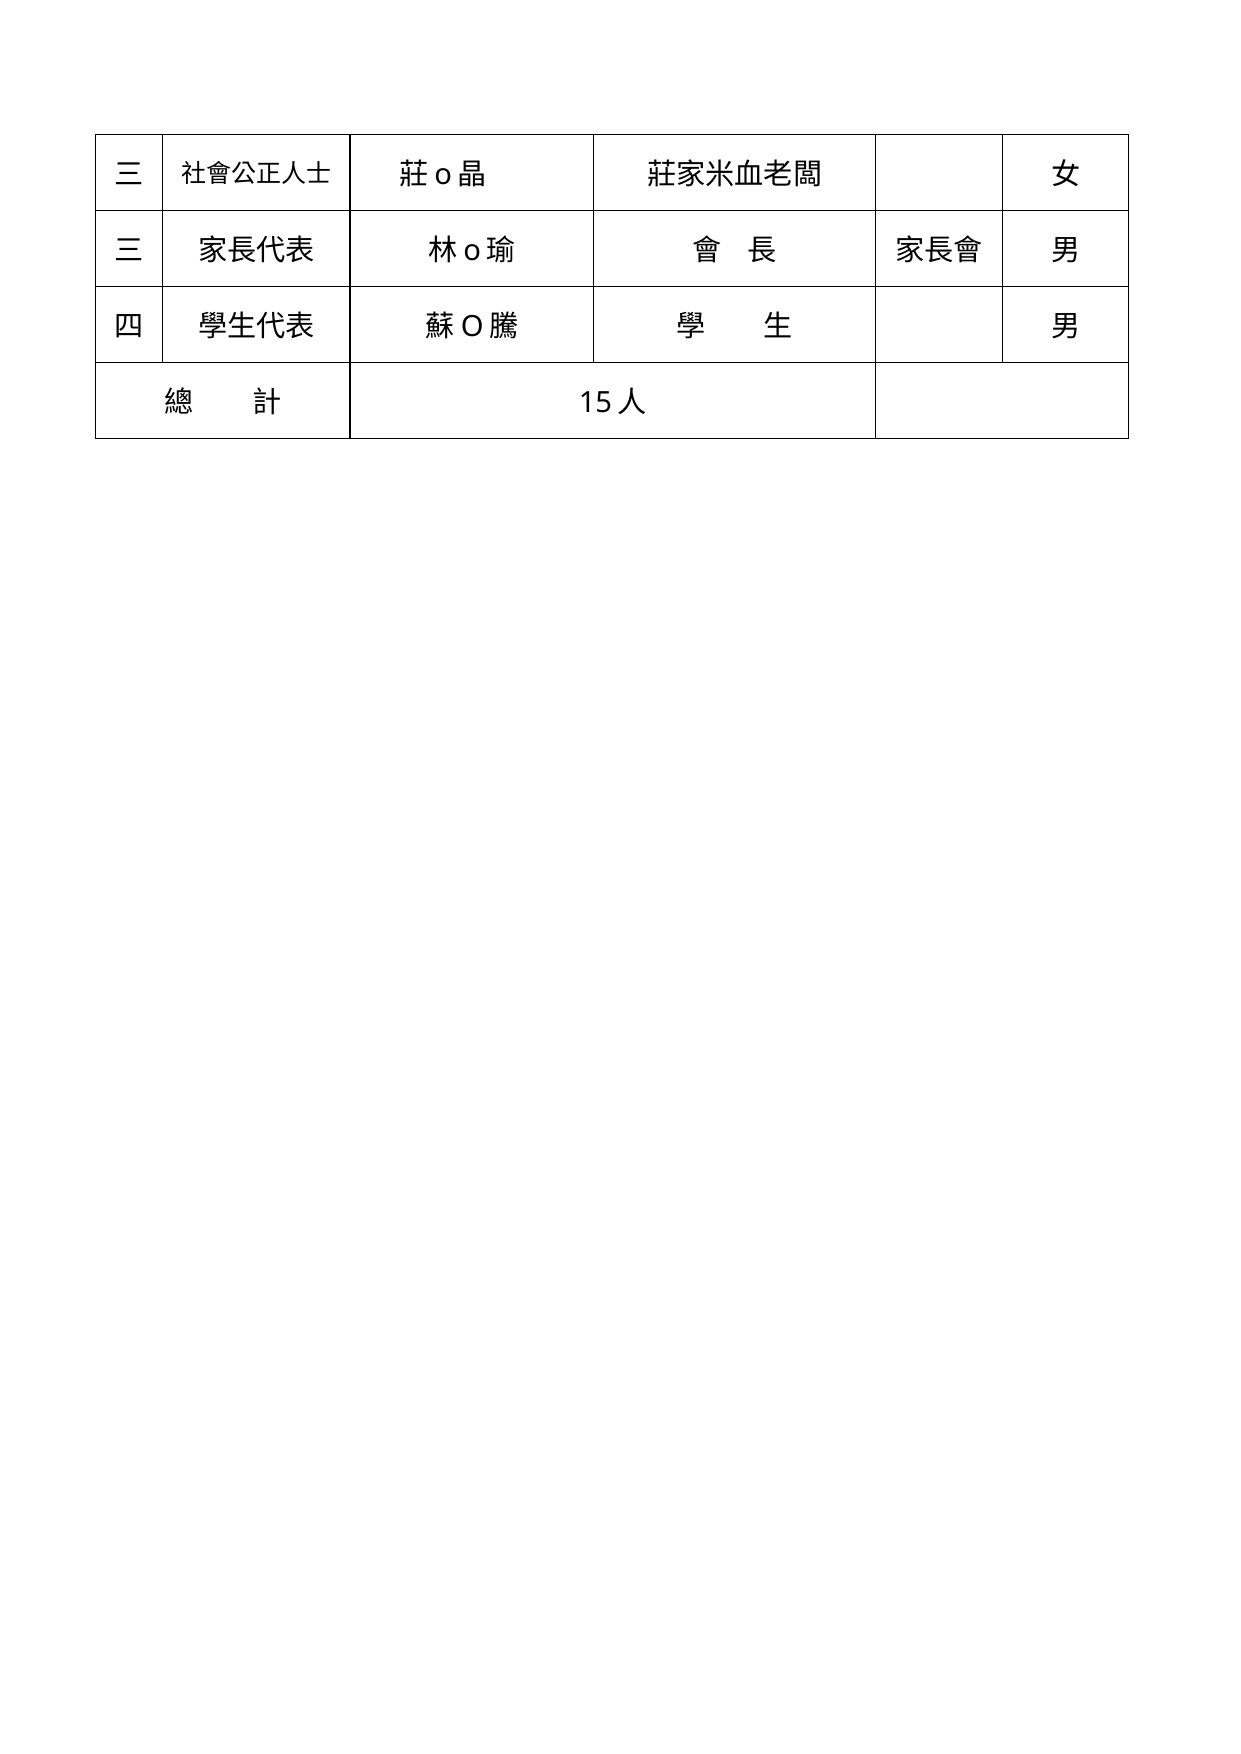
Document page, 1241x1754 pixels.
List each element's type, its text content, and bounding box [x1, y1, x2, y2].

table_cell 莊o晶 [351, 135, 593, 209]
table_cell 學生代表 [163, 287, 349, 362]
table_cell [876, 135, 1002, 209]
table_cell 三 [96, 135, 162, 209]
table_cell 社會公正人士 [163, 135, 349, 209]
table_cell 蘇O騰 [351, 287, 593, 362]
table_cell 三 [96, 211, 162, 286]
table_cell 林o瑜 [351, 211, 593, 286]
table_cell 四 [96, 287, 162, 362]
table_cell 莊家米血老闆 [594, 135, 875, 209]
table_cell 男 [1003, 287, 1128, 362]
table_cell 總 計 [96, 363, 349, 438]
table_cell 會 長 [594, 211, 875, 286]
table_cell [876, 287, 1002, 362]
table_cell [876, 363, 1128, 438]
table_cell 男 [1003, 211, 1128, 286]
table_cell 家長代表 [163, 211, 349, 286]
table_cell 女 [1003, 135, 1128, 209]
table_cell 家長會 [876, 211, 1002, 286]
table_cell 15人 [351, 363, 875, 438]
table_cell 學 生 [594, 287, 875, 362]
